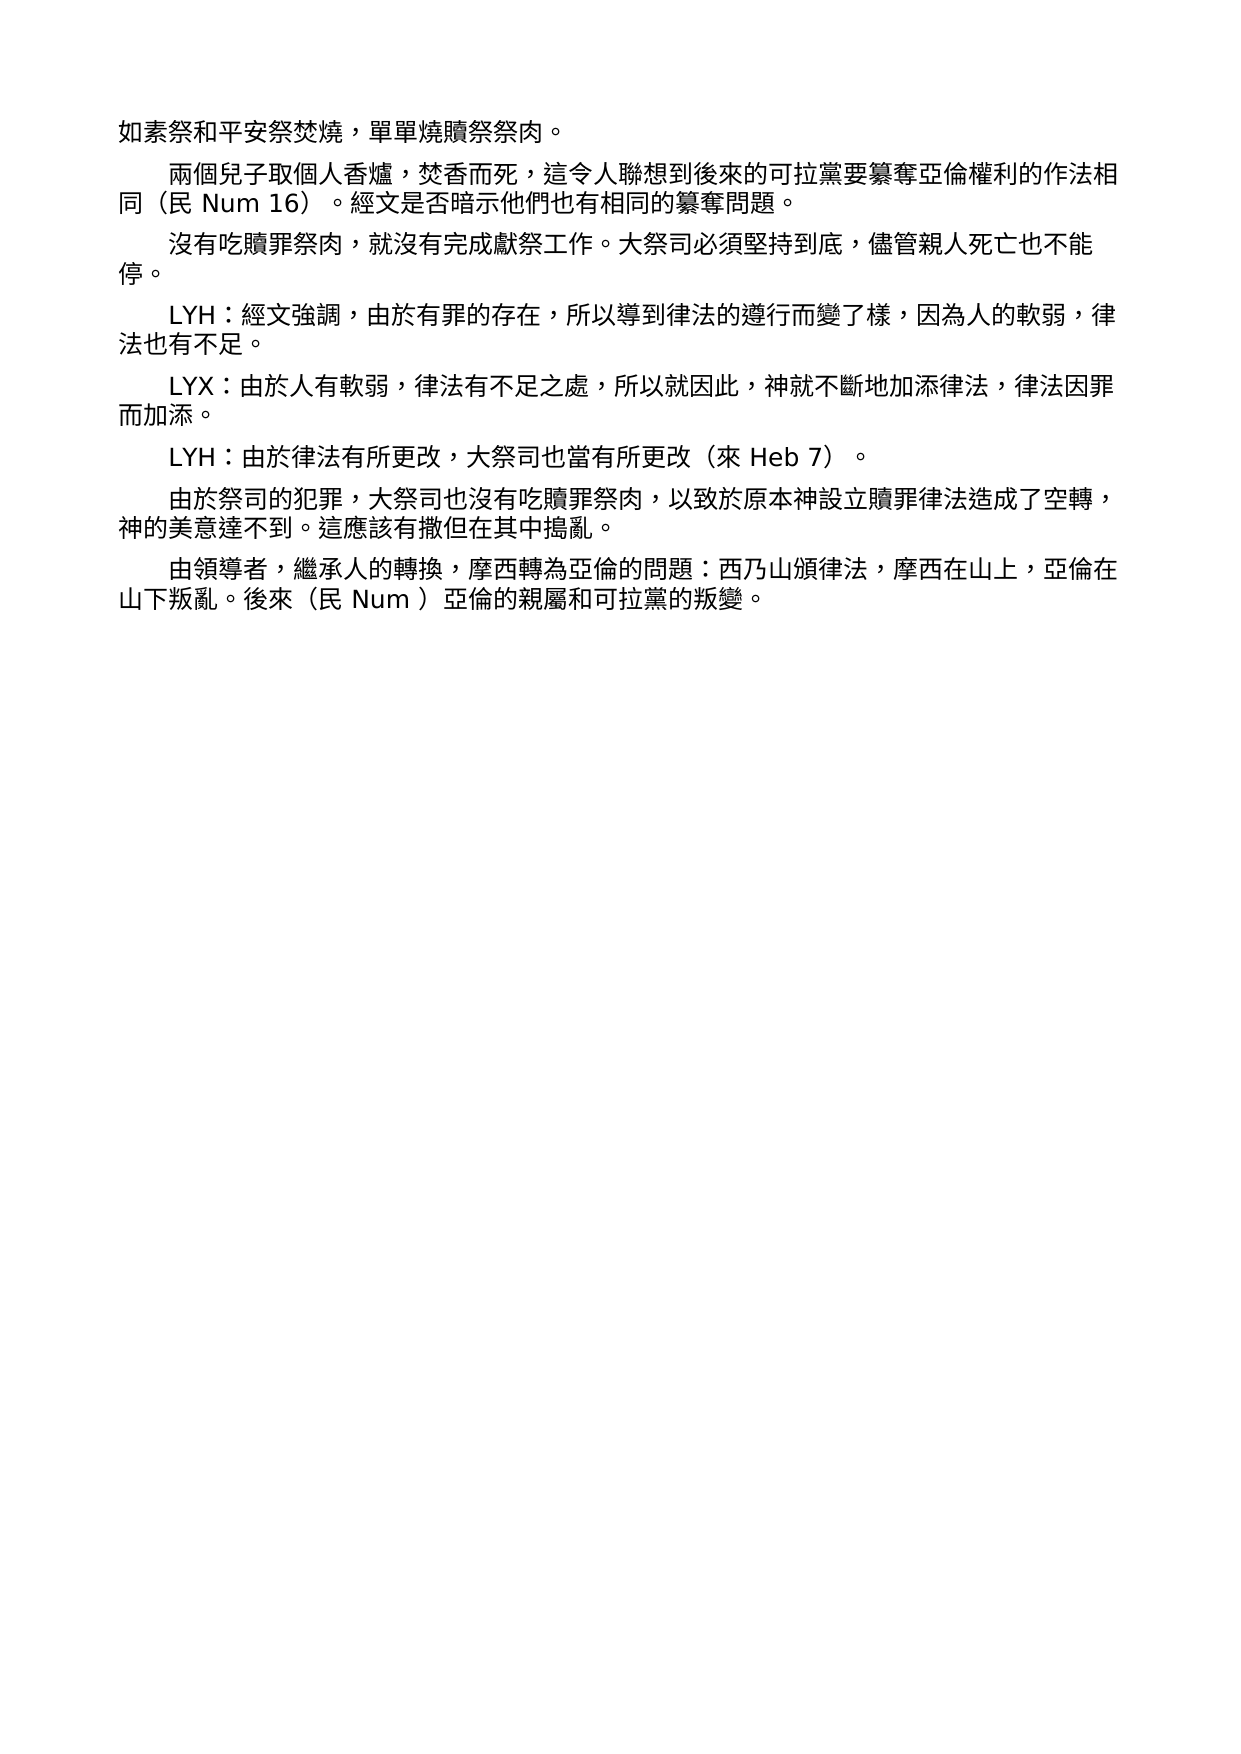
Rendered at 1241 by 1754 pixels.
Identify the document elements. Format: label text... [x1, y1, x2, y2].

text LYH：由於律法有所更改，大祭司也當有所更改（來 Heb 7）。 [118, 443, 1122, 472]
text 如素祭和平安祭焚燒，單單燒贖祭祭肉。 [118, 118, 1122, 147]
text LYX：由於人有軟弱，律法有不足之處，所以就因此，神就不斷地加添律法，律法因罪而加添。 [118, 372, 1122, 431]
text 由於祭司的犯罪，大祭司也沒有吃贖罪祭肉，以致於原本神設立贖罪律法造成了空轉，神的美意達不到。這應該有撒但在其中搗亂。 [118, 485, 1122, 543]
text LYH：經文強調，由於有罪的存在，所以導到律法的遵行而變了樣，因為人的軟弱，律法也有不足。 [118, 301, 1122, 360]
text 沒有吃贖罪祭肉，就沒有完成獻祭工作。大祭司必須堅持到底，儘管親人死亡也不能停。 [118, 231, 1122, 289]
text 兩個兒子取個人香爐，焚香而死，這令人聯想到後來的可拉黨要纂奪亞倫權利的作法相同（民 Num 16）。經文是否暗示他們也有相同的纂奪問題。 [118, 160, 1122, 218]
text 由領導者，繼承人的轉換，摩西轉為亞倫的問題：西乃山頒律法，摩西在山上，亞倫在山下叛亂。後來（民 Num ）亞倫的親屬和可拉黨的叛變。 [118, 556, 1122, 614]
